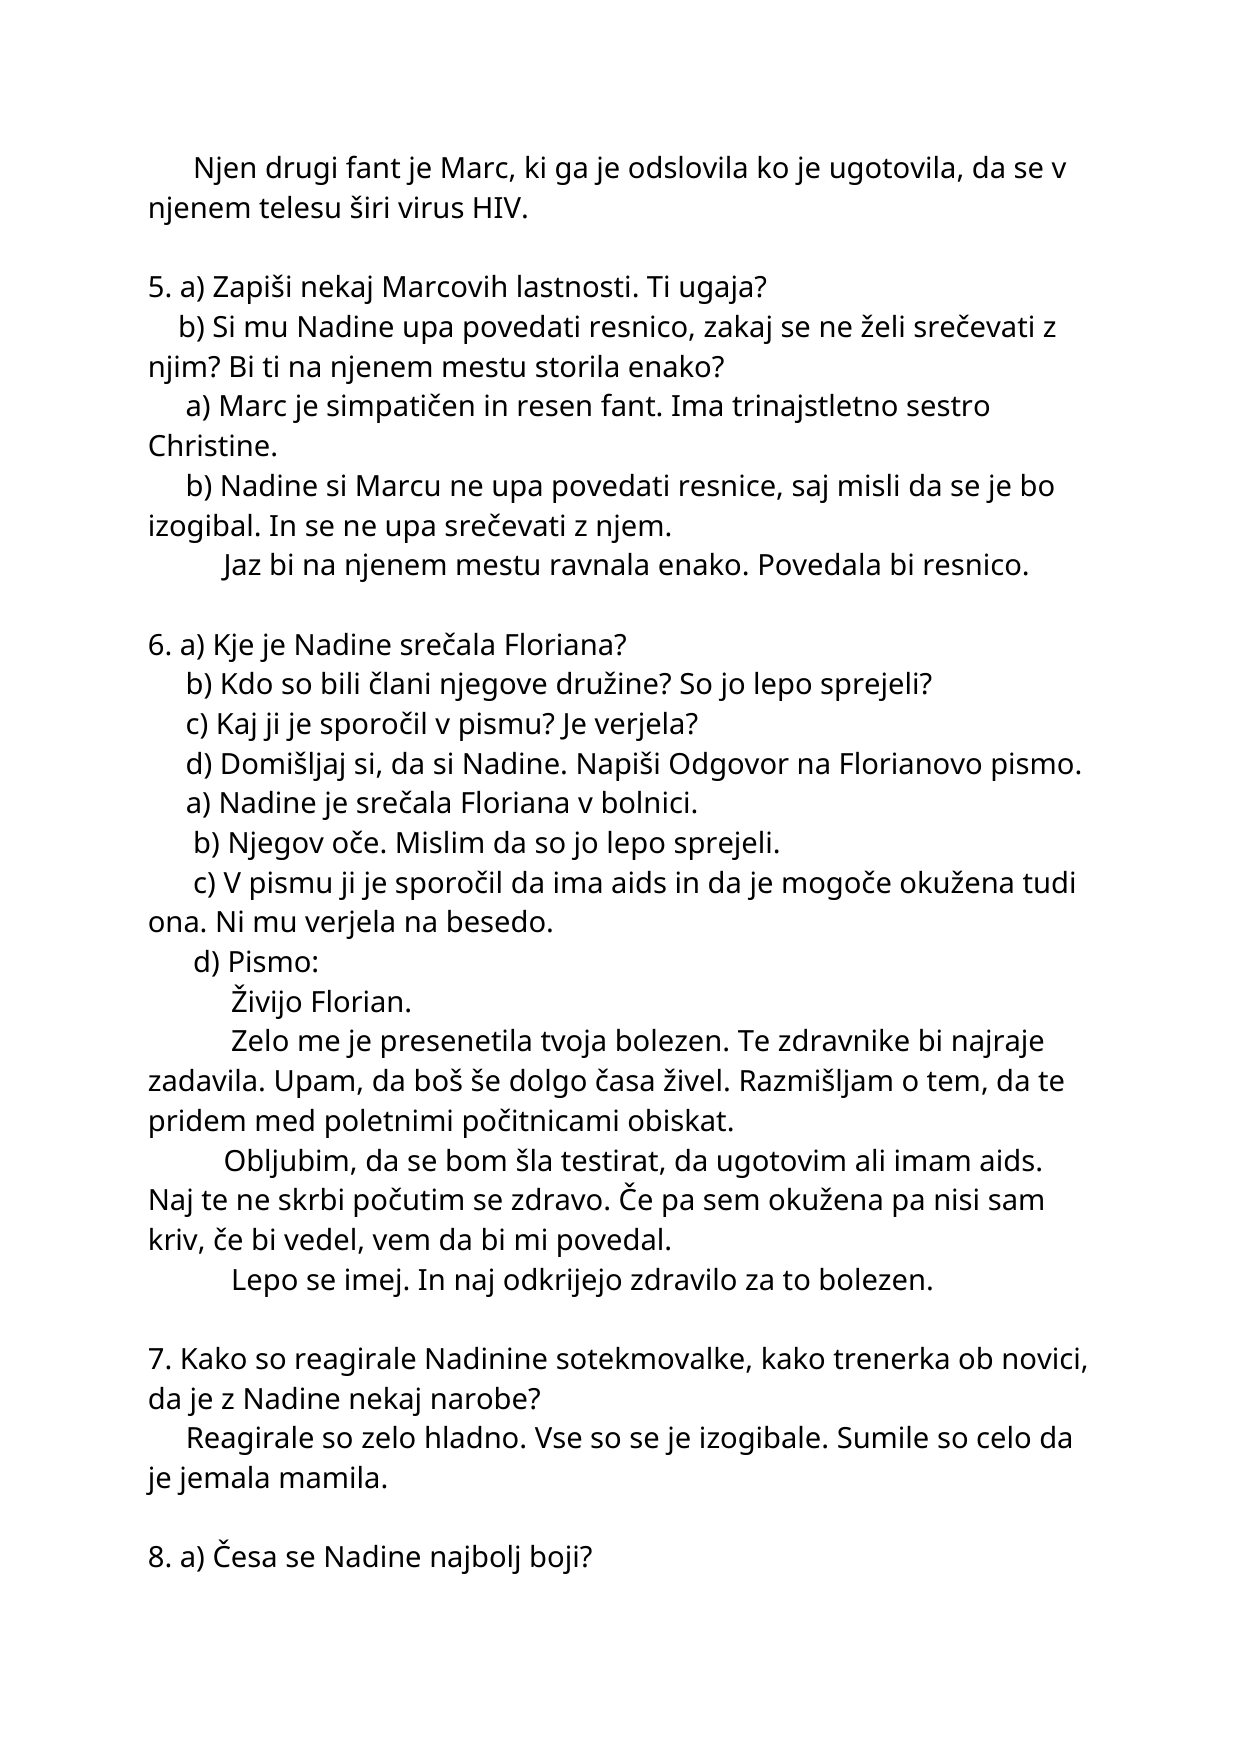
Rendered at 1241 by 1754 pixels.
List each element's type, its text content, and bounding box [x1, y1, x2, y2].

text b) Si mu Nadine upa povedati resnico, zakaj se ne želi srečevati z njim? Bi ti na njenem mestu storila enako? [148, 306, 1093, 386]
text Živijo Florian. [148, 981, 1093, 1021]
text b) Njegov oče. Mislim da so jo lepo sprejeli. [148, 822, 1093, 862]
text a) Nadine je srečala Floriana v bolnici. [148, 783, 1093, 822]
text Jaz bi na njenem mestu ravnala enako. Povedala bi resnico. [148, 544, 1093, 584]
text c) V pismu ji je sporočil da ima aids in da je mogoče okužena tudi ona. Ni mu verjela na besedo. [148, 862, 1093, 941]
text 8. a) Česa se Nadine najbolj boji? [148, 1537, 1093, 1576]
text d) Domišljaj si, da si Nadine. Napiši Odgovor na Florianovo pismo. [148, 743, 1093, 783]
text Lepo se imej. In naj odkrijejo zdravilo za to bolezen. [148, 1259, 1093, 1298]
text Obljubim, da se bom šla testirat, da ugotovim ali imam aids. Naj te ne skrbi počutim se zdravo. Če pa sem okužena pa nisi sam kriv, če bi vedel, vem da bi mi povedal. [148, 1140, 1093, 1259]
text 7. Kako so reagirale Nadinine sotekmovalke, kako trenerka ob novici, da je z Nadine nekaj narobe? [148, 1338, 1093, 1418]
text 6. a) Kje je Nadine srečala Floriana? [148, 624, 1093, 663]
text Njen drugi fant je Marc, ki ga je odslovila ko je ugotovila, da se v njenem telesu širi virus HIV. [148, 148, 1093, 227]
text Reagirale so zelo hladno. Vse so se je izogibale. Sumile so celo da je jemala mamila. [148, 1418, 1093, 1497]
text b) Nadine si Marcu ne upa povedati resnice, saj misli da se je bo izogibal. In se ne upa srečevati z njem. [148, 465, 1093, 544]
text c) Kaj ji je sporočil v pismu? Je verjela? [148, 703, 1093, 743]
text a) Marc je simpatičen in resen fant. Ima trinajstletno sestro Christine. [148, 386, 1093, 465]
text d) Pismo: [148, 941, 1093, 981]
text b) Kdo so bili člani njegove družine? So jo lepo sprejeli? [148, 663, 1093, 703]
text 5. a) Zapiši nekaj Marcovih lastnosti. Ti ugaja? [148, 267, 1093, 306]
text Zelo me je presenetila tvoja bolezen. Te zdravnike bi najraje zadavila. Upam, da boš še dolgo časa živel. Razmišljam o tem, da te pridem med poletnimi počitnicami obiskat. [148, 1021, 1093, 1140]
